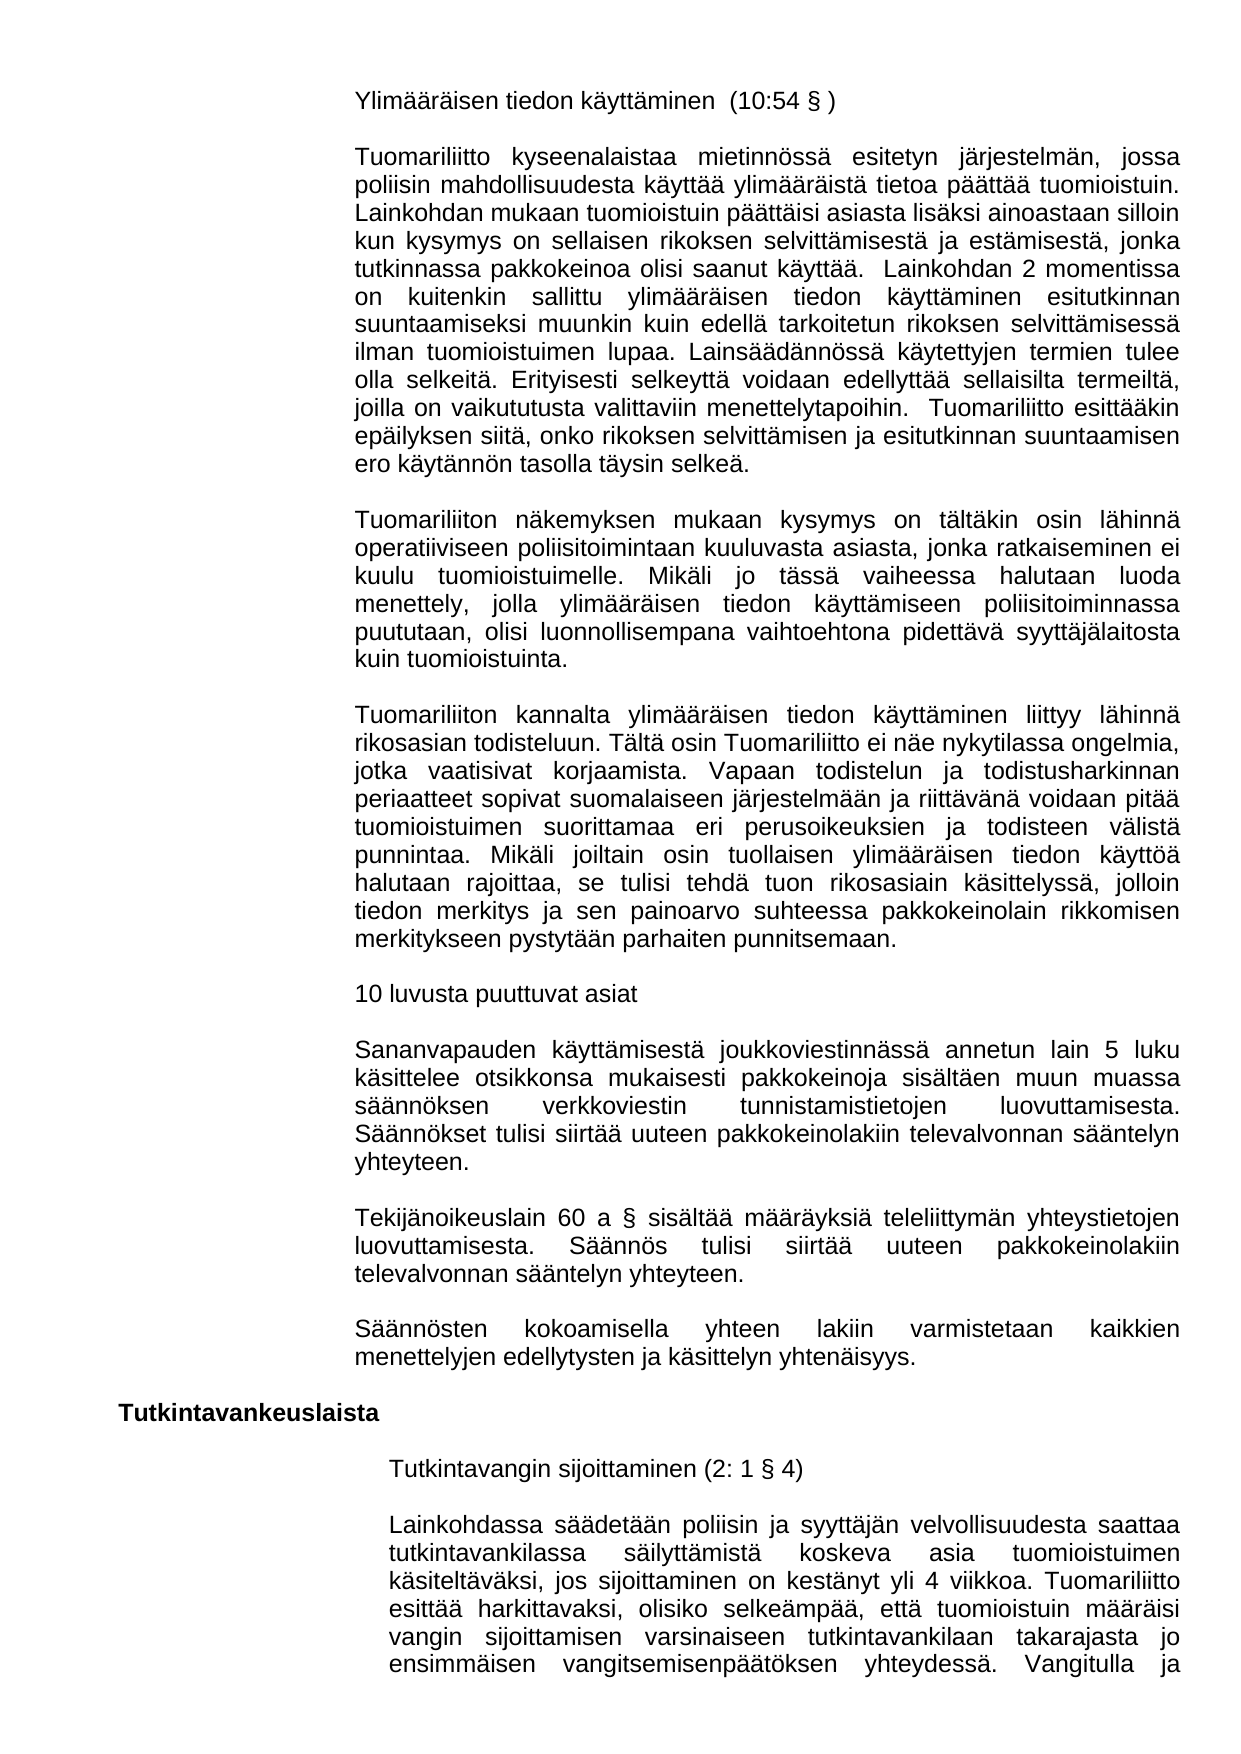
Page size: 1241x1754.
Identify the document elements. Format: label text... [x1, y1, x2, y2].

text Tutkintavangin sijoittaminen (2: 1 § 4) [118, 1455, 1181, 1483]
text Tuomariliiton kannalta ylimääräisen tiedon käyttäminen liittyy lähinnä rikosasian todisteluun. Tältä osin Tuomariliitto ei näe nykytilassa ongelmia, jotka vaatisivat korjaamista. Vapaan todistelun ja todistusharkinnan periaatteet sopivat suomalaiseen järjestelmään ja riittävänä voidaan pitää tuomioistuimen suorittamaa eri perusoikeuksien ja todisteen välistä punnintaa. Mikäli joiltain osin tuollaisen ylimääräisen tiedon käyttöä halutaan rajoittaa, se tulisi tehdä tuon rikosasiain käsittelyssä, jolloin tiedon merkitys ja sen painoarvo suhteessa pakkokeinolain rikkomisen merkitykseen pystytään parhaiten punnitsemaan. [354, 701, 1181, 952]
text Lainkohdassa säädetään poliisin ja syyttäjän velvollisuudesta saattaa tutkintavankilassa säilyttämistä koskeva asia tuomioistuimen käsiteltäväksi, jos sijoittaminen on kestänyt yli 4 viikkoa. Tuomariliitto esittää harkittavaksi, olisiko selkeämpää, että tuomioistuin määräisi vangin sijoittamisen varsinaiseen tutkintavankilaan takarajasta jo ensimmäisen vangitsemisenpäätöksen yhteydessä. Vangitulla ja [389, 1511, 1181, 1678]
text Tuomariliitto kyseenalaistaa mietinnössä esitetyn järjestelmän, jossa poliisin mahdollisuudesta käyttää ylimääräistä tietoa päättää tuomioistuin. Lainkohdan mukaan tuomioistuin päättäisi asiasta lisäksi ainoastaan silloin kun kysymys on sellaisen rikoksen selvittämisestä ja estämisestä, jonka tutkinnassa pakkokeinoa olisi saanut käyttää. Lainkohdan 2 momentissa on kuitenkin sallittu ylimääräisen tiedon käyttäminen esitutkinnan suuntaamiseksi muunkin kuin edellä tarkoitetun rikoksen selvittämisessä ilman tuomioistuimen lupaa. Lainsäädännössä käytettyjen termien tulee olla selkeitä. Erityisesti selkeyttä voidaan edellyttää sellaisilta termeiltä, joilla on vaikututusta valittaviin menettelytapoihin. Tuomariliitto esittääkin epäilyksen siitä, onko rikoksen selvittämisen ja esitutkinnan suuntaamisen ero käytännön tasolla täysin selkeä. [354, 143, 1181, 478]
text Tuomariliiton näkemyksen mukaan kysymys on tältäkin osin lähinnä operatiiviseen poliisitoimintaan kuuluvasta asiasta, jonka ratkaiseminen ei kuulu tuomioistuimelle. Mikäli jo tässä vaiheessa halutaan luoda menettely, jolla ylimääräisen tiedon käyttämiseen poliisitoiminnassa puututaan, olisi luonnollisempana vaihtoehtona pidettävä syyttäjälaitosta kuin tuomioistuinta. [354, 506, 1181, 673]
text Tekijänoikeuslain 60 a § sisältää määräyksiä teleliittymän yhteystietojen luovuttamisesta. Säännös tulisi siirtää uuteen pakkokeinolakiin televalvonnan sääntelyn yhteyteen. [354, 1204, 1181, 1287]
text Säännösten kokoamisella yhteen lakiin varmistetaan kaikkien menettelyjen edellytysten ja käsittelyn yhtenäisyys. [354, 1315, 1181, 1371]
text Ylimääräisen tiedon käyttäminen (10:54 § ) [354, 87, 1181, 115]
text Tutkintavankeuslaista [118, 1399, 1181, 1427]
text Sananvapauden käyttämisestä joukkoviestinnässä annetun lain 5 luku käsittelee otsikkonsa mukaisesti pakkokeinoja sisältäen muun muassa säännöksen verkkoviestin tunnistamistietojen luovuttamisesta. Säännökset tulisi siirtää uuteen pakkokeinolakiin televalvonnan sääntelyn yhteyteen. [354, 1036, 1181, 1176]
text 10 luvusta puuttuvat asiat [354, 980, 1181, 1008]
